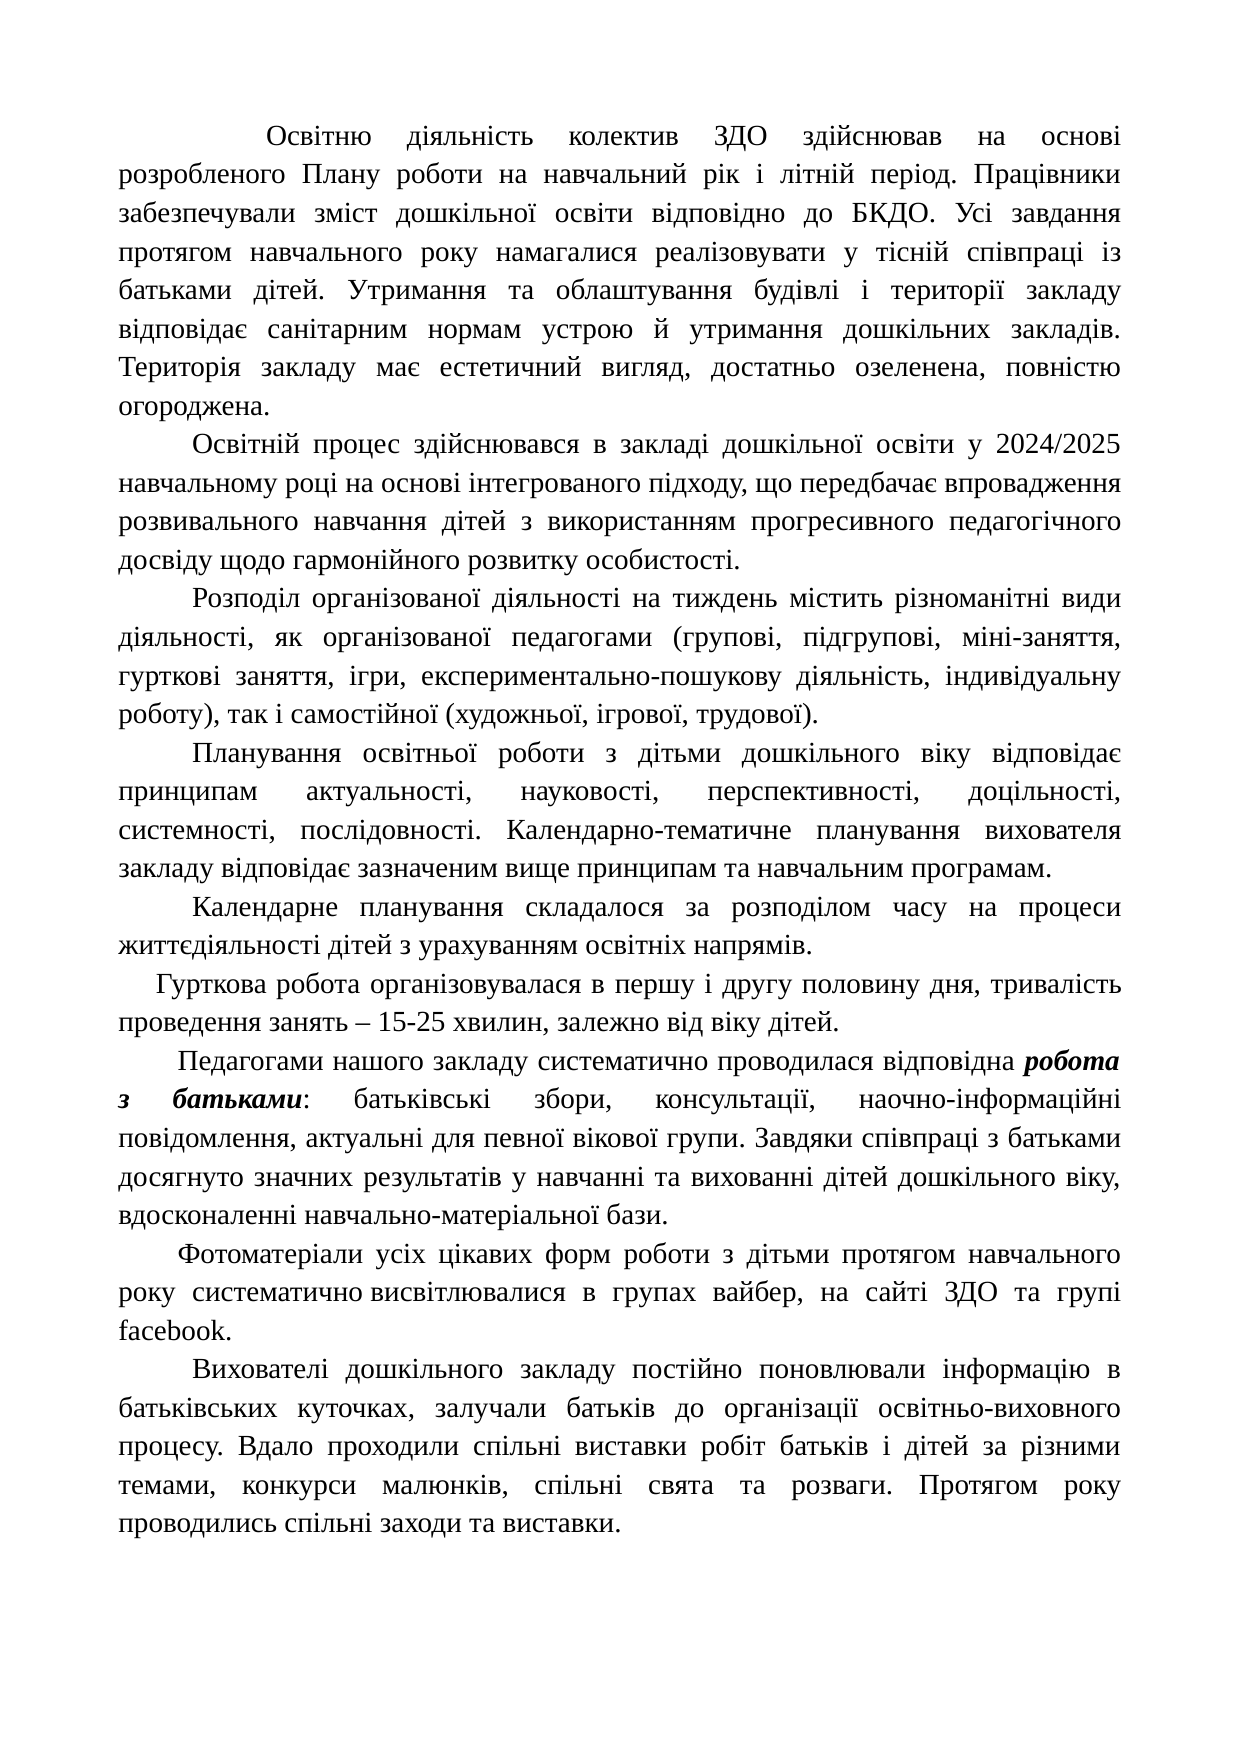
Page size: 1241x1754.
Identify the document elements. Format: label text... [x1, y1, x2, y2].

text Освітній процес здійснювався в закладі дошкільної освіти у 2024/2025 навчальному році на основі інтегрованого підходу, що передбачає впровадження розвивального навчання дітей з використанням прогресивного педагогічного досвіду щодо гармонійного розвитку особистості. [118, 426, 1122, 576]
text Вихователі дошкільного закладу постійно поновлювали інформацію в батьківських куточках, залучали батьків до організації освітньо-виховного процесу. Вдало проходили спільні виставки робіт батьків і дітей за різними темами, конкурси малюнків, спільні свята та розваги. Протягом року проводились спільні заходи та виставки. [118, 1351, 1122, 1539]
text Фотоматеріали усіх цікавих форм роботи з дітьми протягом навчального року систематично висвітлювалися в групах вайбер, на сайті ЗДО та групі facebook. [118, 1236, 1122, 1346]
text Освітню діяльність колектив ЗДО здійснював на основі розробленого Плану роботи на навчальний рік і літній період. Працівники забезпечували зміст дошкільної освіти відповідно до БКДО. Усі завдання протягом навчального року намагалися реалізовувати у тісній співпраці із батьками дітей. Утримання та облаштування будівлі і території закладу відповідає санітарним нормам устрою й утримання дошкільних закладів. Територія закладу має естетичний вигляд, достатньо озеленена, повністю огороджена. [118, 118, 1122, 421]
text Педагогами нашого закладу систематично проводилася відповідна робота з батьками: батьківські збори, консультації, наочно-інформаційні повідомлення, актуальні для певної вікової групи. Завдяки співпраці з батьками досягнуто значних результатів у навчанні та вихованні дітей дошкільного віку, вдосконаленні навчально-матеріальної бази. [118, 1043, 1122, 1231]
text Розподіл організованої діяльності на тиждень містить різноманітні види діяльності, як організованої педагогами (групові, підгрупові, міні-заняття, гурткові заняття, ігри, експериментально-пошукову діяльність, індивідуальну роботу), так і самостійної (художньої, ігрової, трудової). [118, 581, 1122, 730]
text Гурткова робота організовувалася в першу і другу половину дня, тривалість проведення занять – 15-25 хвилин, залежно від віку дітей. [118, 966, 1122, 1038]
text Планування освітньої роботи з дітьми дошкільного віку відповідає принципам актуальності, науковості, перспективності, доцільності, системності, послідовності. Календарно-тематичне планування вихователя закладу відповідає зазначеним вище принципам та навчальним програмам. [118, 735, 1122, 884]
text Календарне планування складалося за розподілом часу на процеси життєдіяльності дітей з урахуванням освітніх напрямів. [118, 889, 1122, 961]
